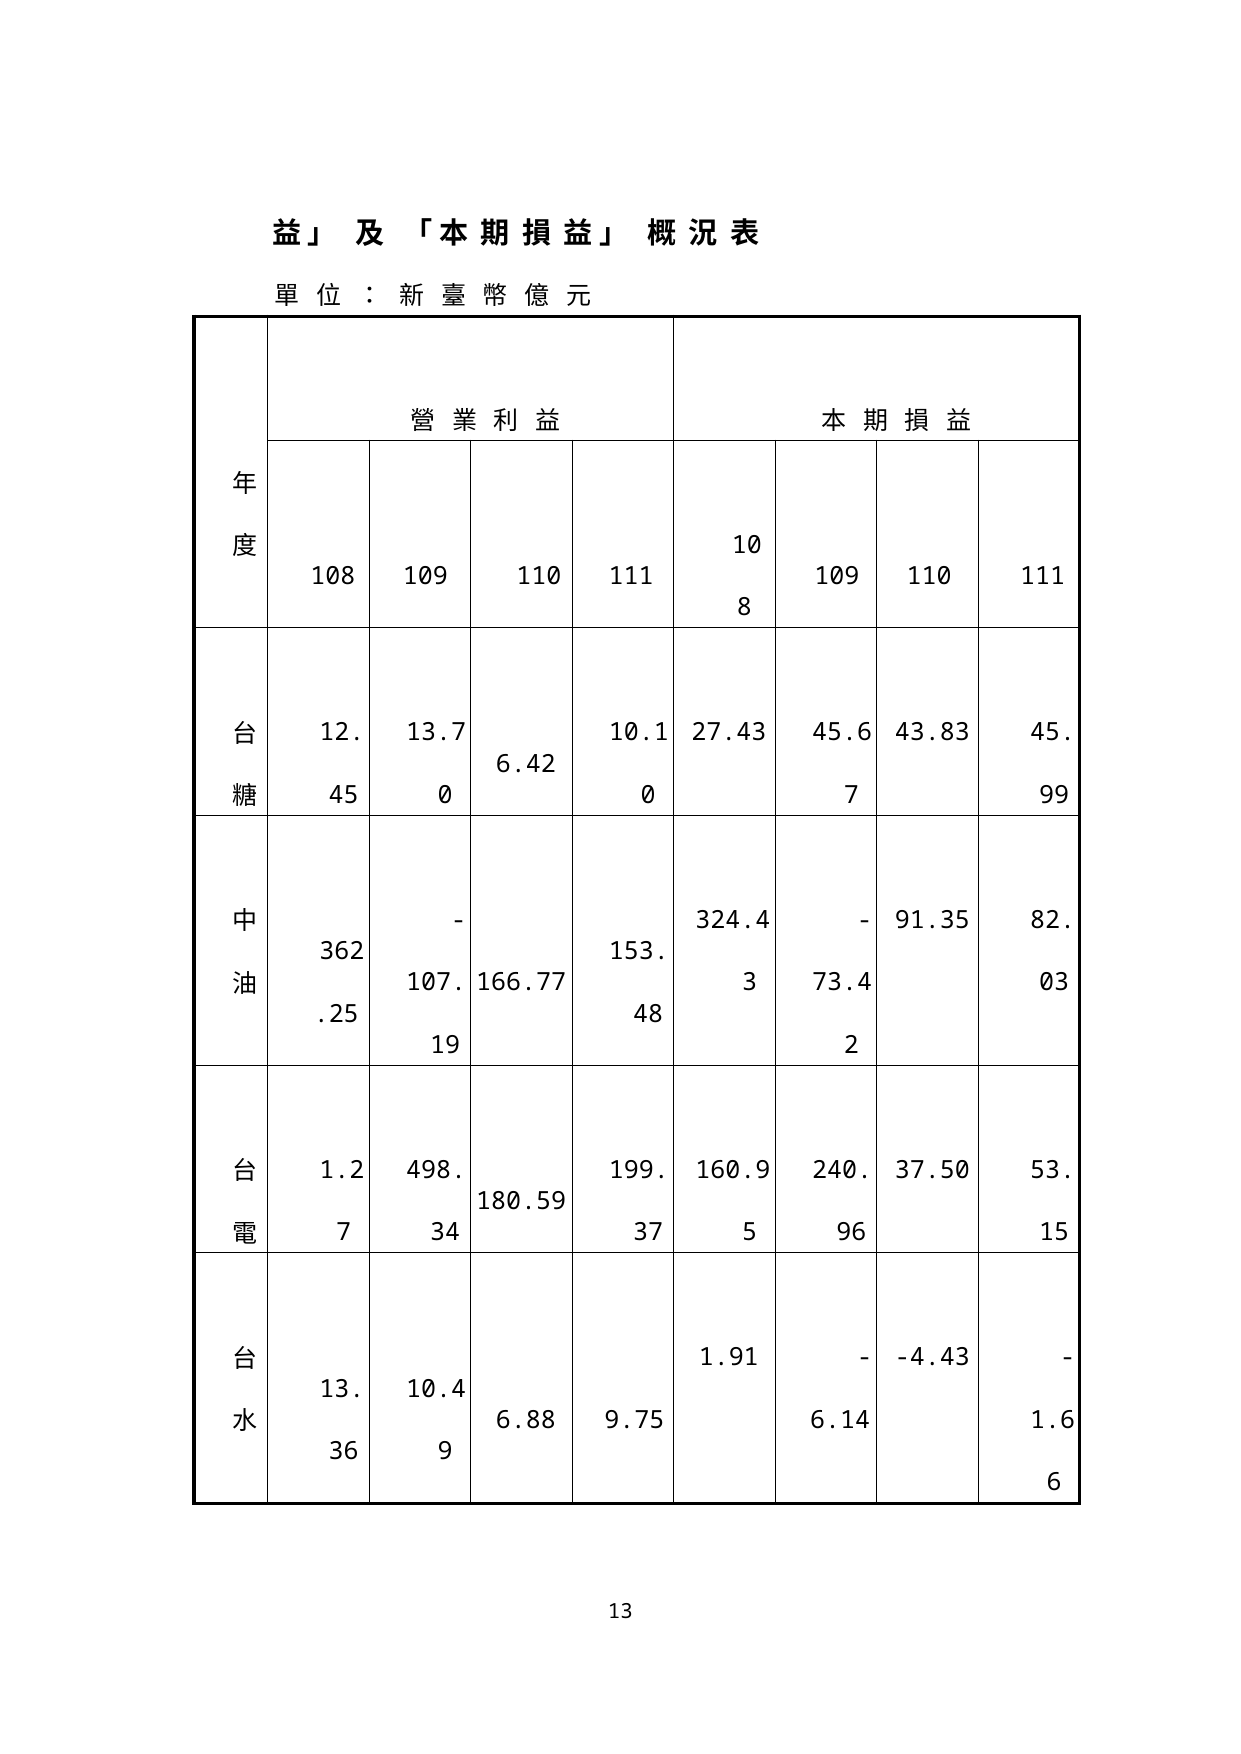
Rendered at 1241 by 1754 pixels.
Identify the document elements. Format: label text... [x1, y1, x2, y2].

table_cell 110 [471, 441, 572, 627]
table_cell 166.77 [471, 816, 572, 1064]
table_cell -4.43 [877, 1253, 978, 1502]
table_cell 362.25 [268, 816, 369, 1064]
table_cell 37.50 [877, 1066, 978, 1252]
table_cell 53.15 [979, 1066, 1078, 1252]
table_cell 10.10 [573, 628, 673, 814]
table_cell 82.03 [979, 816, 1078, 1064]
table_cell 240.96 [776, 1066, 876, 1252]
table_cell 43.83 [877, 628, 978, 814]
table_cell 台糖 [196, 628, 267, 814]
table_cell -73.42 [776, 816, 876, 1064]
table_cell 111 [979, 441, 1078, 627]
table_cell 台電 [196, 1066, 267, 1252]
table_cell 180.59 [471, 1066, 572, 1252]
table_cell 13.70 [370, 628, 470, 814]
table_cell 110 [877, 441, 978, 627]
table_cell -6.14 [776, 1253, 876, 1502]
table_header 營業利益 [268, 318, 673, 439]
table_cell 13.36 [268, 1253, 369, 1502]
table_cell 6.42 [471, 628, 572, 814]
table_cell 199.37 [573, 1066, 673, 1252]
table_cell 1.27 [268, 1066, 369, 1252]
table_cell 109 [370, 441, 470, 627]
table_cell 109 [776, 441, 876, 627]
table_cell 45.99 [979, 628, 1078, 814]
table_cell 91.35 [877, 816, 978, 1064]
table_cell 10.49 [370, 1253, 470, 1502]
table_cell 160.95 [674, 1066, 775, 1252]
table_cell -1.66 [979, 1253, 1078, 1502]
table_cell 108 [268, 441, 369, 627]
table_cell -107.19 [370, 816, 470, 1064]
table_cell 台水 [196, 1253, 267, 1502]
table_cell 27.43 [674, 628, 775, 814]
table_cell 111 [573, 441, 673, 627]
table_cell 9.75 [573, 1253, 673, 1502]
table_cell 45.67 [776, 628, 876, 814]
table_cell 1.91 [674, 1253, 775, 1502]
table_cell 108 [674, 441, 775, 627]
table_cell 153.48 [573, 816, 673, 1064]
table_cell 6.88 [471, 1253, 572, 1502]
table_cell 12.45 [268, 628, 369, 814]
table_header 本期損益 [674, 318, 1078, 439]
table_cell 498.34 [370, 1066, 470, 1252]
text 益」及「本期損益」概況表 單位：新臺幣億元 [183, 189, 1058, 314]
table_cell 中油 [196, 816, 267, 1064]
table_cell 324.43 [674, 816, 775, 1064]
table_header 年度 [196, 318, 267, 627]
